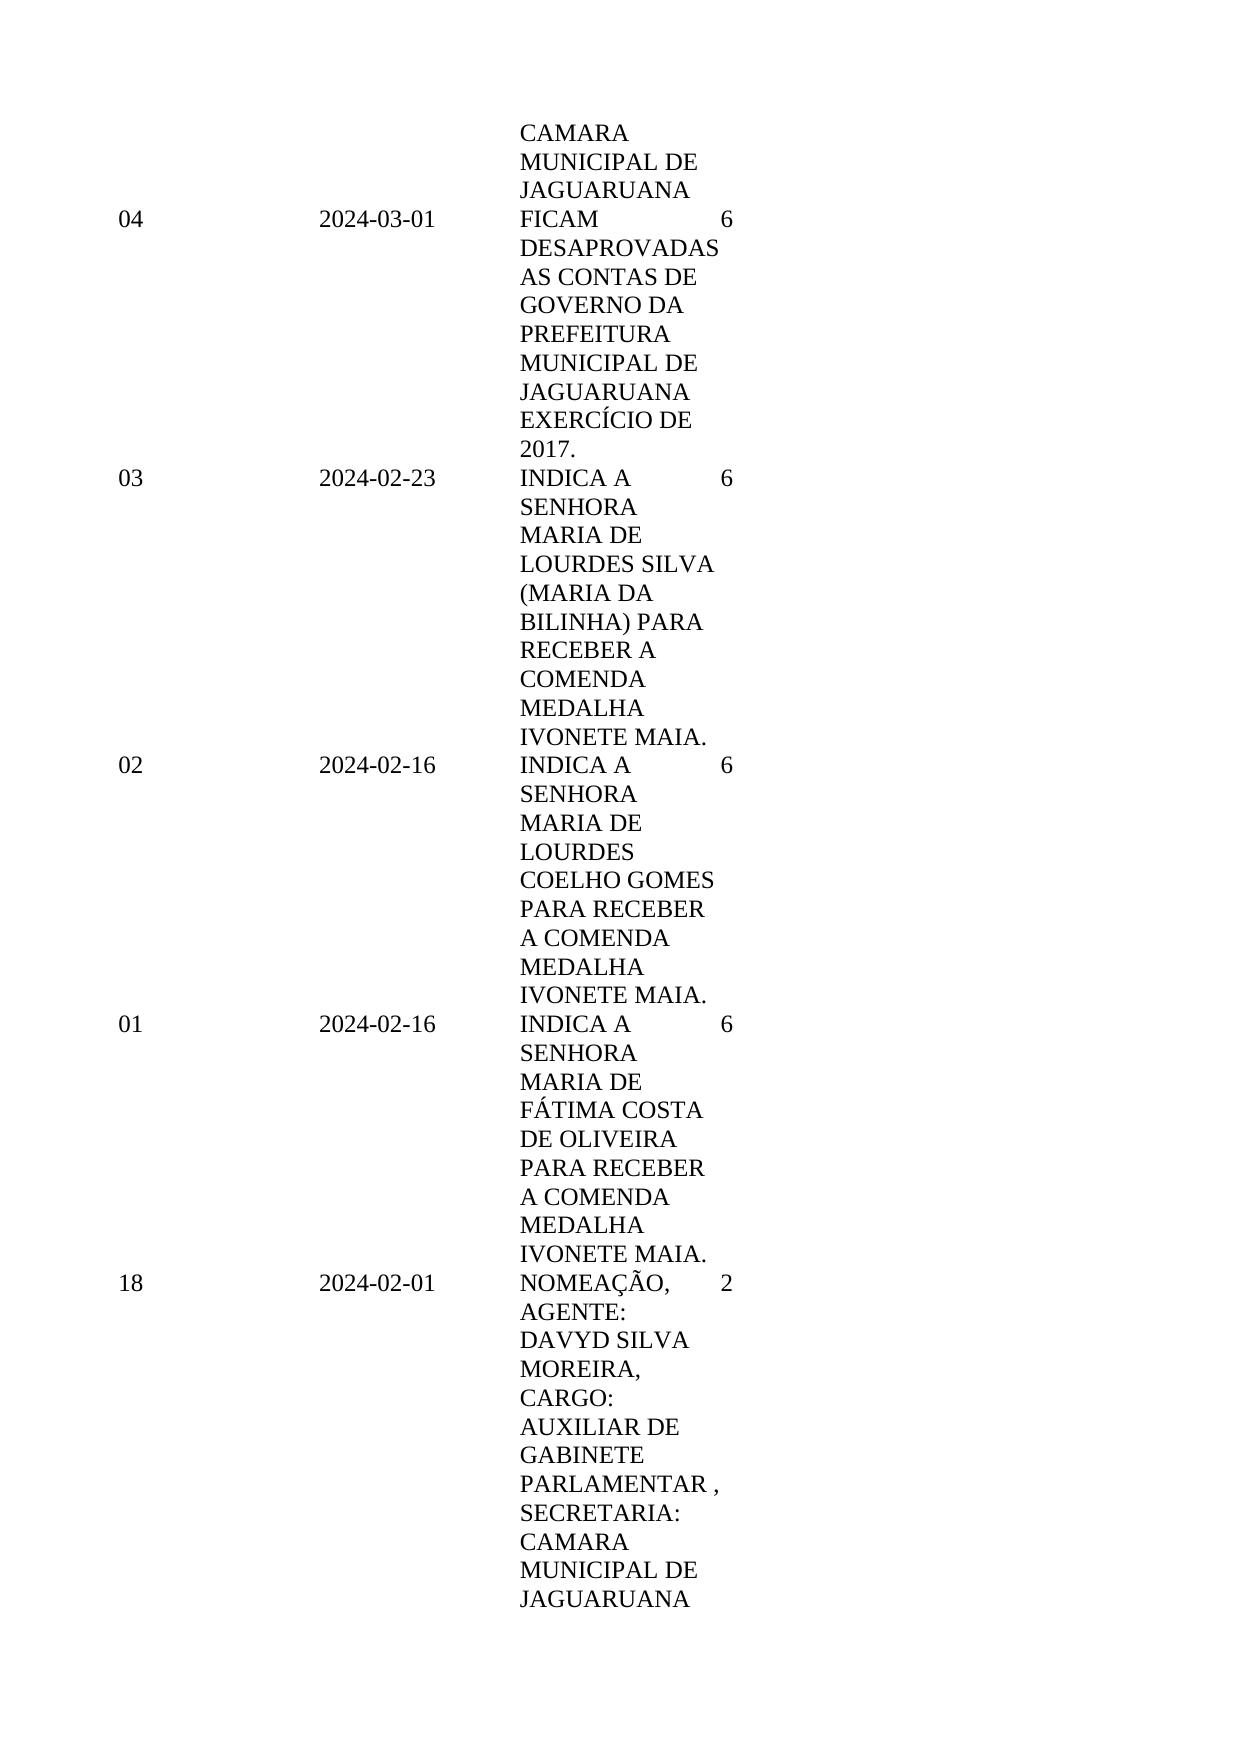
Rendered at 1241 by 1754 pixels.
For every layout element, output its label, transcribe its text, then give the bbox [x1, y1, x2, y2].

table_cell 6 [720, 751, 921, 1009]
table_cell 03 [118, 463, 319, 751]
table_cell [921, 463, 1122, 751]
table_cell [921, 1268, 1122, 1613]
table_cell CAMARA MUNICIPAL DE JAGUARUANA [520, 118, 720, 204]
table_cell NOMEAÇÃO, AGENTE: DAVYD SILVA MOREIRA, CARGO: AUXILIAR DE GABINETE PARLAMENTAR , SECRETARIA: CAMARA MUNICIPAL DE JAGUARUANA [520, 1268, 720, 1613]
table_cell INDICA A SENHORA MARIA DE LOURDES SILVA (MARIA DA BILINHA) PARA RECEBER A COMENDA MEDALHA IVONETE MAIA. [520, 463, 720, 751]
table_cell 2024-02-16 [319, 1009, 519, 1268]
table_cell 2024-02-23 [319, 463, 519, 751]
table_cell INDICA A SENHORA MARIA DE LOURDES COELHO GOMES PARA RECEBER A COMENDA MEDALHA IVONETE MAIA. [520, 751, 720, 1009]
table_cell 2024-02-01 [319, 1268, 519, 1613]
table_cell 6 [720, 204, 921, 463]
table_cell 02 [118, 751, 319, 1009]
table_cell [118, 118, 319, 204]
table_cell [921, 751, 1122, 1009]
table_cell [921, 118, 1122, 204]
table_cell 18 [118, 1268, 319, 1613]
table_cell [921, 204, 1122, 463]
table_cell [720, 118, 921, 204]
table_cell FICAM DESAPROVADAS AS CONTAS DE GOVERNO DA PREFEITURA MUNICIPAL DE JAGUARUANA EXERCÍCIO DE 2017. [520, 204, 720, 463]
table_cell [921, 1009, 1122, 1268]
table_cell 04 [118, 204, 319, 463]
table_cell 2024-02-16 [319, 751, 519, 1009]
table_cell [319, 118, 519, 204]
table_cell 01 [118, 1009, 319, 1268]
table_cell 2 [720, 1268, 921, 1613]
table_cell 6 [720, 463, 921, 751]
table_cell 6 [720, 1009, 921, 1268]
table_cell INDICA A SENHORA MARIA DE FÁTIMA COSTA DE OLIVEIRA PARA RECEBER A COMENDA MEDALHA IVONETE MAIA. [520, 1009, 720, 1268]
table_cell 2024-03-01 [319, 204, 519, 463]
